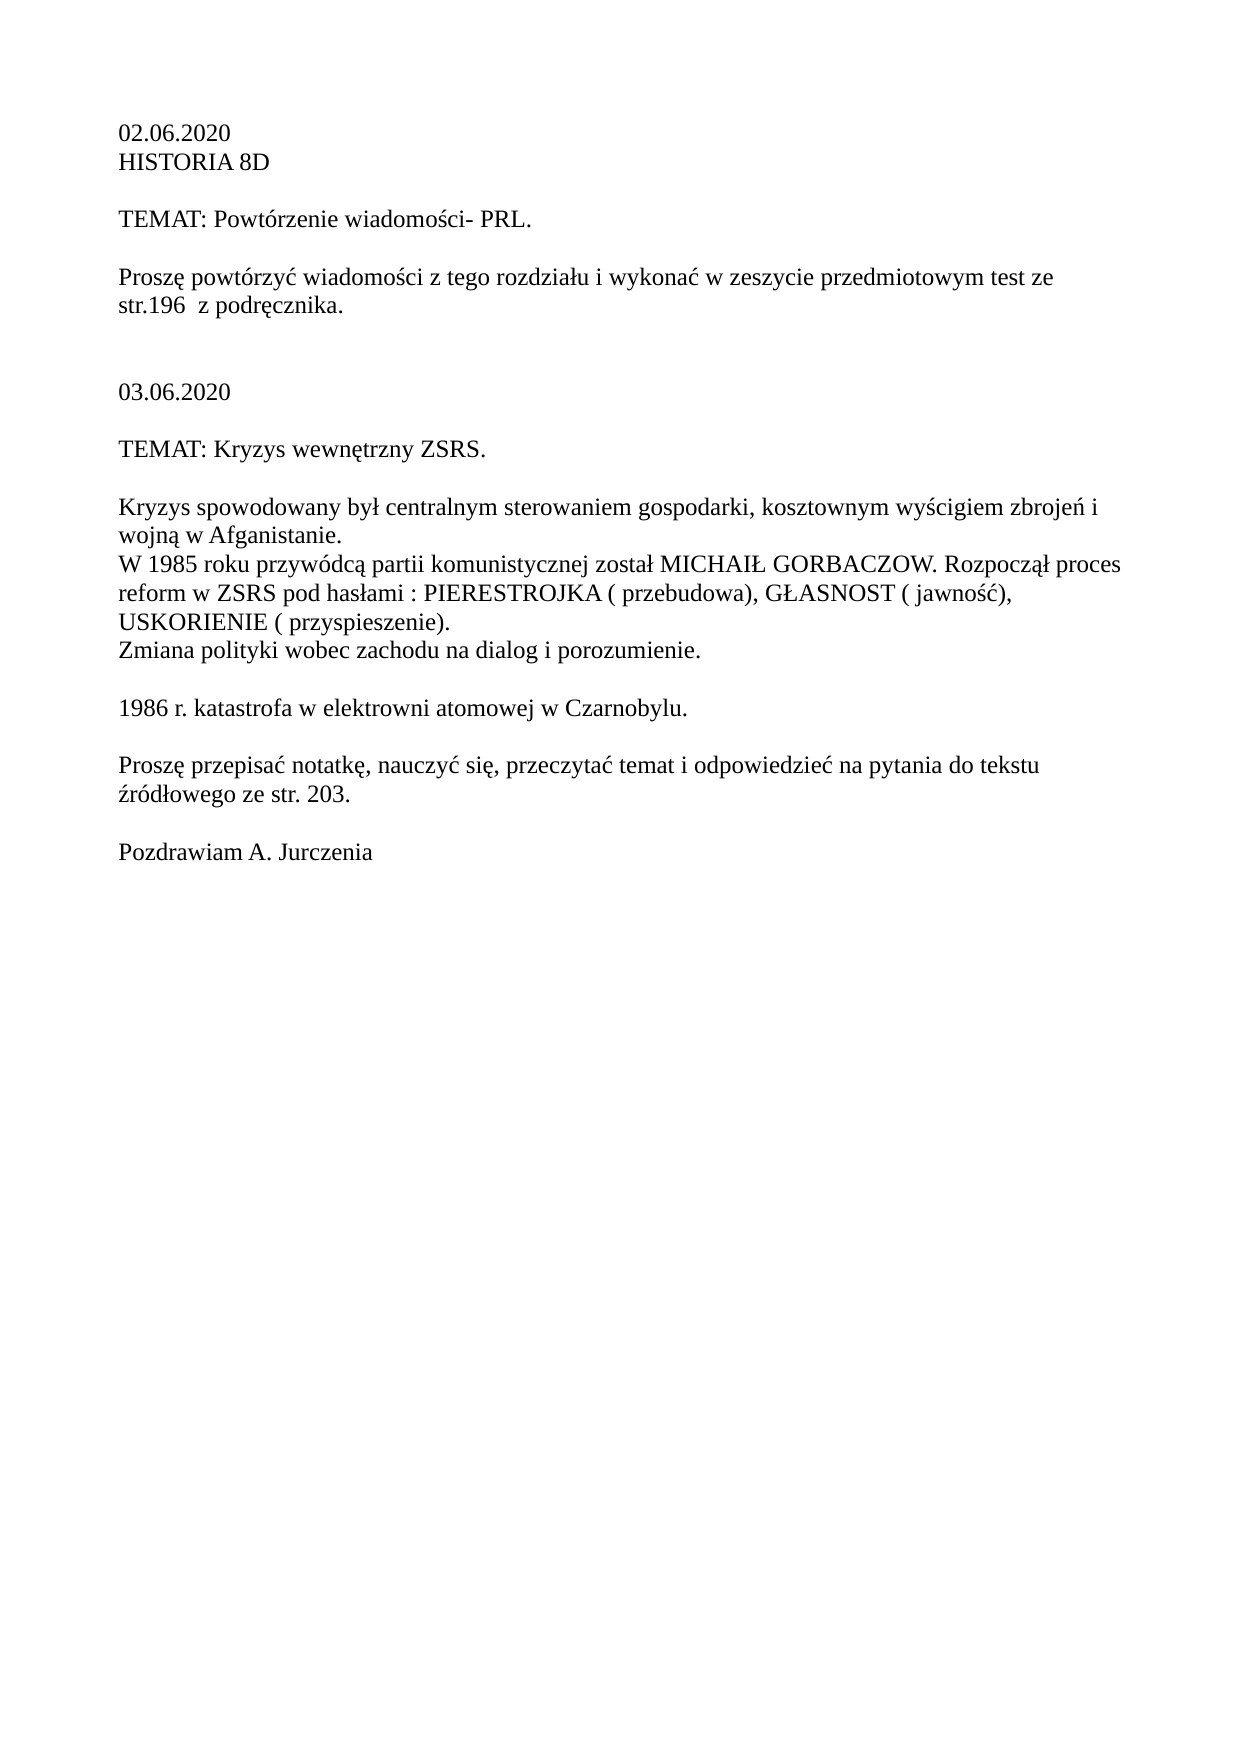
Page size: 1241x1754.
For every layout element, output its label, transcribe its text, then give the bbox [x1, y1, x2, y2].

text Pozdrawiam A. Jurczenia [118, 837, 1122, 866]
text Zmiana polityki wobec zachodu na dialog i porozumienie. [118, 636, 1122, 664]
text TEMAT: Powtórzenie wiadomości- PRL. [118, 204, 1122, 233]
text 03.06.2020 [118, 377, 1122, 406]
text TEMAT: Kryzys wewnętrzny ZSRS. [118, 434, 1122, 463]
text 1986 r. katastrofa w elektrowni atomowej w Czarnobylu. [118, 693, 1122, 722]
text HISTORIA 8D [118, 147, 1122, 176]
text Proszę przepisać notatkę, nauczyć się, przeczytać temat i odpowiedzieć na pytania do tekstu źródłowego ze str. 203. [118, 751, 1122, 808]
text 02.06.2020 [118, 118, 1122, 147]
text W 1985 roku przywódcą partii komunistycznej został MICHAIŁ GORBACZOW. Rozpoczął proces reform w ZSRS pod hasłami : PIERESTROJKA ( przebudowa), GŁASNOST ( jawność), USKORIENIE ( przyspieszenie). [118, 549, 1122, 636]
text Proszę powtórzyć wiadomości z tego rozdziału i wykonać w zeszycie przedmiotowym test ze str.196 z podręcznika. [118, 262, 1122, 319]
text Kryzys spowodowany był centralnym sterowaniem gospodarki, kosztownym wyścigiem zbrojeń i wojną w Afganistanie. [118, 492, 1122, 549]
